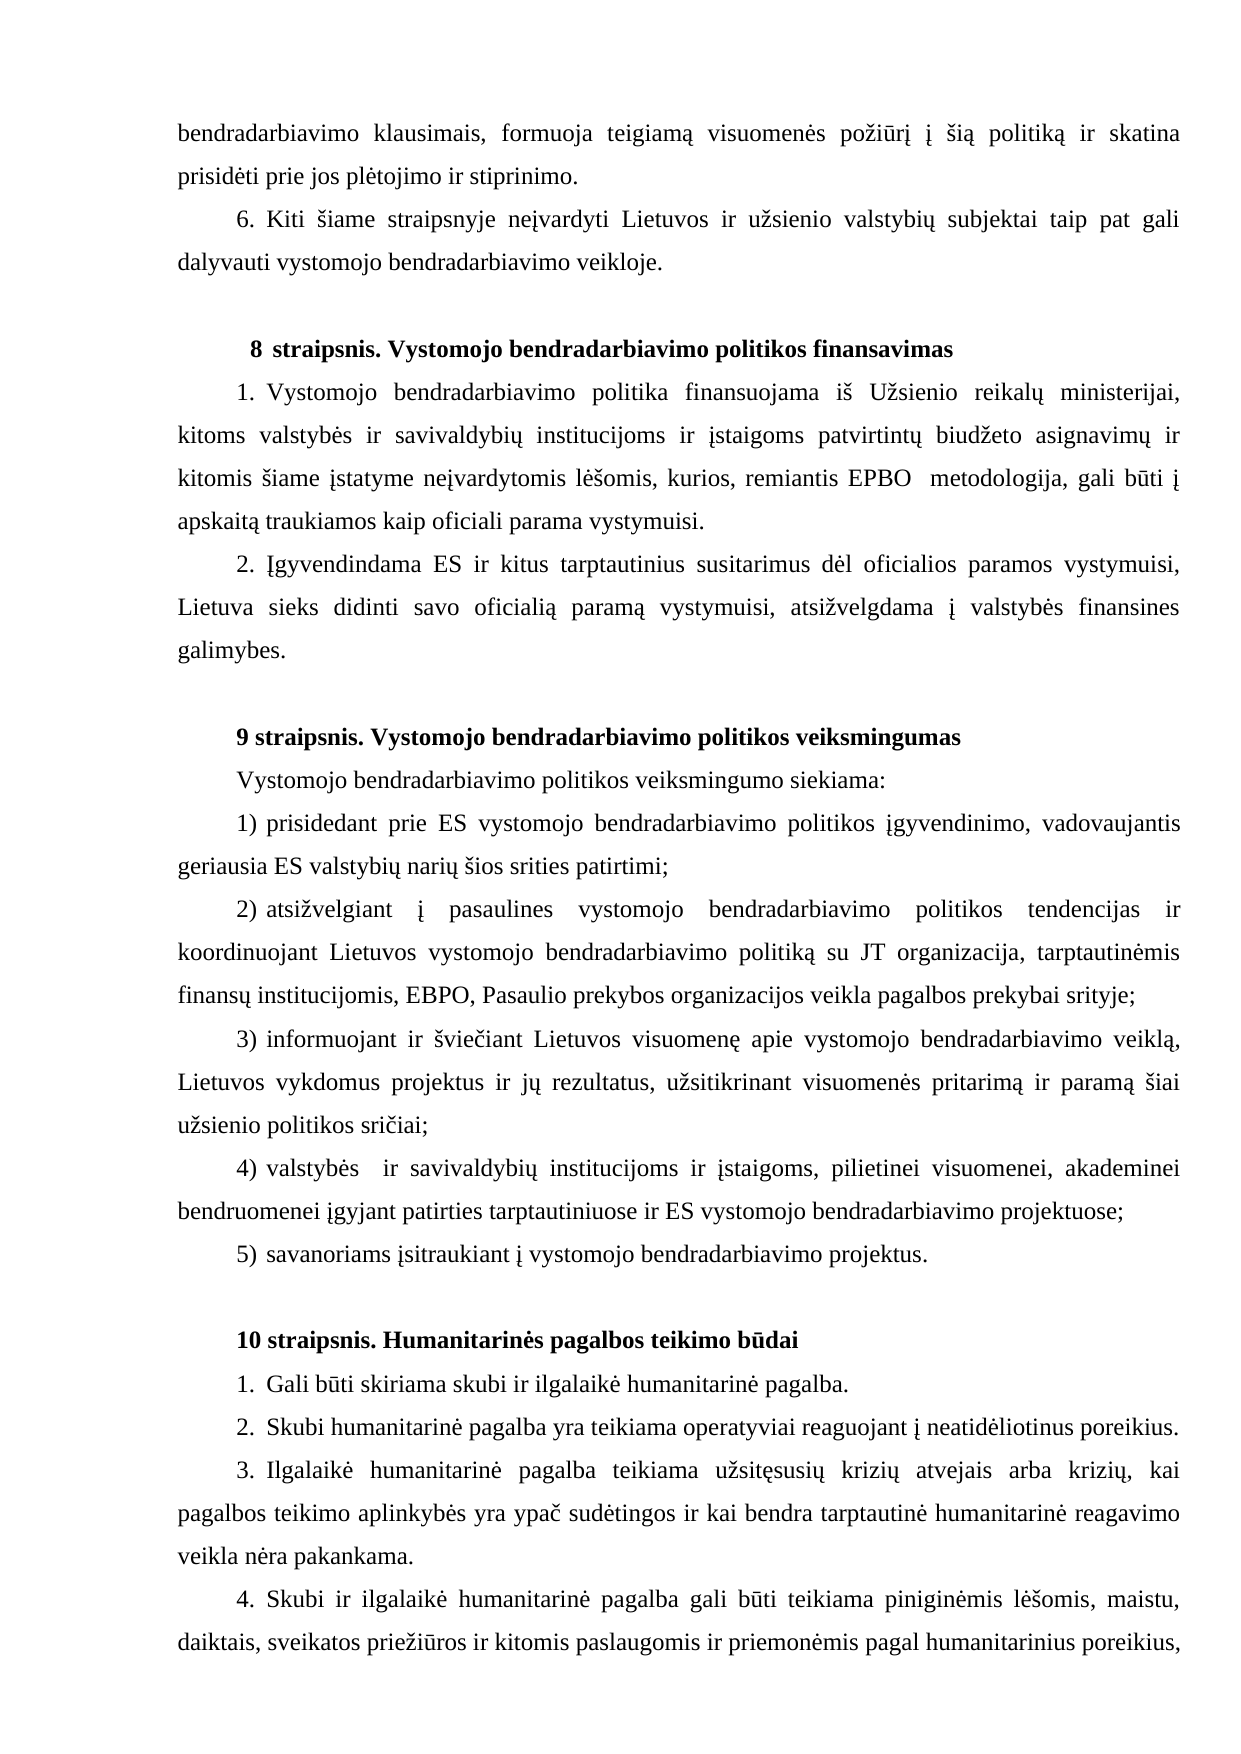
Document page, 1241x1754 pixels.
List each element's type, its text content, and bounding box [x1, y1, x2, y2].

text 3) informuojant ir šviečiant Lietuvos visuomenę apie vystomojo bendradarbiavimo veiklą, Lietuvos vykdomus projektus ir jų rezultatus, užsitikrinant visuomenės pritarimą ir paramą šiai užsienio politikos sričiai; [177, 1024, 1181, 1139]
text 4) valstybės ir savivaldybių institucijoms ir įstaigoms, pilietinei visuomenei, akademinei bendruomenei įgyjant patirties tarptautiniuose ir ES vystomojo bendradarbiavimo projektuose; [177, 1153, 1181, 1225]
text 9 straipsnis. Vystomojo bendradarbiavimo politikos veiksmingumas [177, 722, 1181, 751]
text 6. Kiti šiame straipsnyje neįvardyti Lietuvos ir užsienio valstybių subjektai taip pat gali dalyvauti vystomojo bendradarbiavimo veikloje. [177, 204, 1181, 276]
text 1. Gali būti skiriama skubi ir ilgalaikė humanitarinė pagalba. [177, 1369, 1181, 1397]
text 2) atsižvelgiant į pasaulines vystomojo bendradarbiavimo politikos tendencijas ir koordinuojant Lietuvos vystomojo bendradarbiavimo politiką su JT organizacija, tarptautinėmis finansų institucijomis, EBPO, Pasaulio prekybos organizacijos veikla pagalbos prekybai srityje; [177, 894, 1181, 1009]
text 2. Skubi humanitarinė pagalba yra teikiama operatyviai reaguojant į neatidėliotinus poreikius. [177, 1412, 1181, 1441]
text 1) prisidedant prie ES vystomojo bendradarbiavimo politikos įgyvendinimo, vadovaujantis geriausia ES valstybių narių šios srities patirtimi; [177, 808, 1181, 880]
text 5) savanoriams įsitraukiant į vystomojo bendradarbiavimo projektus. [177, 1239, 1181, 1268]
text 8 straipsnis. Vystomojo bendradarbiavimo politikos finansavimas [177, 334, 1181, 362]
text 2. Įgyvendindama ES ir kitus tarptautinius susitarimus dėl oficialios paramos vystymuisi, Lietuva sieks didinti savo oficialią paramą vystymuisi, atsižvelgdama į valstybės finansines galimybes. [177, 549, 1181, 664]
text 1. Vystomojo bendradarbiavimo politika finansuojama iš Užsienio reikalų ministerijai, kitoms valstybės ir savivaldybių institucijoms ir įstaigoms patvirtintų biudžeto asignavimų ir kitomis šiame įstatyme neįvardytomis lėšomis, kurios, remiantis EPBO metodologija, gali būti į apskaitą traukiamos kaip oficiali parama vystymuisi. [177, 377, 1181, 535]
text Vystomojo bendradarbiavimo politikos veiksmingumo siekiama: [177, 765, 1181, 794]
text 10 straipsnis. Humanitarinės pagalbos teikimo būdai [177, 1326, 1181, 1354]
text bendradarbiavimo klausimais, formuoja teigiamą visuomenės požiūrį į šią politiką ir skatina prisidėti prie jos plėtojimo ir stiprinimo. [177, 118, 1181, 190]
text 4. Skubi ir ilgalaikė humanitarinė pagalba gali būti teikiama piniginėmis lėšomis, maistu, daiktais, sveikatos priežiūros ir kitomis paslaugomis ir priemonėmis pagal humanitarinius poreikius, [177, 1584, 1181, 1656]
text 3. Ilgalaikė humanitarinė pagalba teikiama užsitęsusių krizių atvejais arba krizių, kai pagalbos teikimo aplinkybės yra ypač sudėtingos ir kai bendra tarptautinė humanitarinė reagavimo veikla nėra pakankama. [177, 1455, 1181, 1570]
